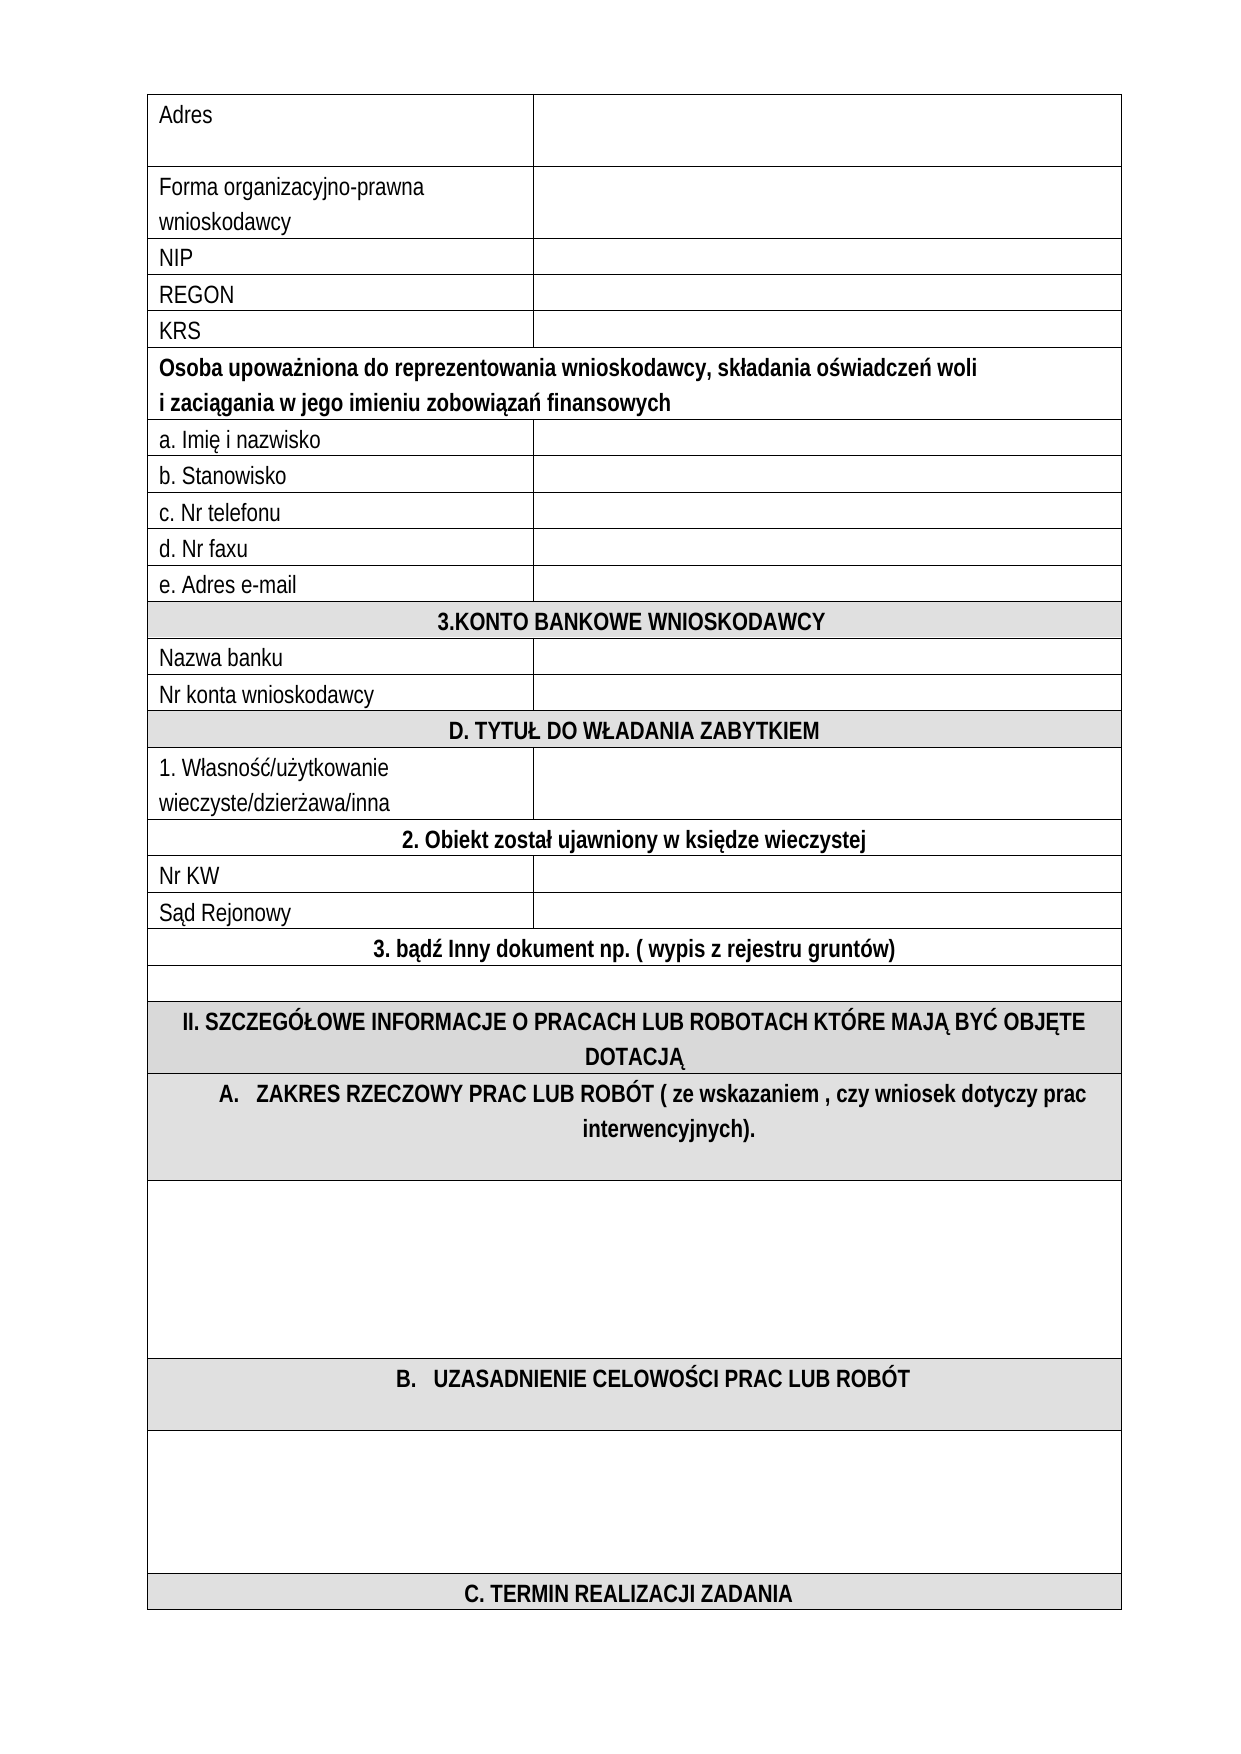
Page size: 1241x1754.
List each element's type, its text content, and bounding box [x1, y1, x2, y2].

table_cell c. Nr telefonu [148, 493, 533, 528]
table_cell [534, 856, 1121, 892]
table_cell 1. Własność/użytkowanie wieczyste/dzierżawa/inna [148, 748, 533, 819]
table_cell [534, 420, 1121, 455]
table_cell Nr KW [148, 856, 533, 892]
table_cell [534, 493, 1121, 528]
table_cell [148, 1431, 1121, 1573]
table_cell [534, 311, 1121, 347]
table_cell [534, 456, 1121, 492]
table_cell Nr konta wnioskodawcy [148, 675, 533, 710]
table_cell 2. Obiekt został ujawniony w księdze wieczystej [148, 820, 1121, 855]
table_cell D. TYTUŁ DO WŁADANIA ZABYTKIEM [148, 711, 1121, 747]
table_cell [148, 1181, 1121, 1358]
table_cell UZASADNIENIE CELOWOŚCI PRAC LUB ROBÓT [148, 1359, 1121, 1430]
table_cell [534, 748, 1121, 819]
table_cell Osoba upoważniona do reprezentowania wnioskodawcy, składania oświadczeń woli i zaciągania w jego imieniu zobowiązań finansowych [148, 348, 1121, 419]
table_cell KRS [148, 311, 533, 347]
table_cell Adres [148, 95, 533, 166]
table_cell II. SZCZEGÓŁOWE INFORMACJE O PRACACH LUB ROBOTACH KTÓRE MAJĄ BYĆ OBJĘTE DOTACJĄ [148, 1002, 1121, 1073]
table_cell Forma organizacyjno-prawna wnioskodawcy [148, 167, 533, 237]
table_cell [534, 275, 1121, 310]
table_cell Nazwa banku [148, 639, 533, 674]
table_cell C. TERMIN REALIZACJI ZADANIA [148, 1574, 1121, 1609]
table_cell [534, 95, 1121, 166]
table_cell [534, 675, 1121, 710]
table_cell [534, 639, 1121, 674]
table_cell ZAKRES RZECZOWY PRAC LUB ROBÓT ( ze wskazaniem , czy wniosek dotyczy prac interwencyjnych). [148, 1074, 1121, 1180]
table_cell [534, 239, 1121, 274]
table_cell b. Stanowisko [148, 456, 533, 492]
table_cell a. Imię i nazwisko [148, 420, 533, 455]
table_cell [534, 167, 1121, 237]
table_cell [148, 966, 1121, 1001]
table_cell d. Nr faxu [148, 529, 533, 564]
table_cell 3.KONTO BANKOWE WNIOSKODAWCY [148, 602, 1121, 637]
table_cell Sąd Rejonowy [148, 893, 533, 928]
table_cell 3. bądź Inny dokument np. ( wypis z rejestru gruntów) [148, 929, 1121, 964]
table_cell NIP [148, 239, 533, 274]
table_cell [534, 893, 1121, 928]
table_cell REGON [148, 275, 533, 310]
table_cell [534, 529, 1121, 564]
table_cell e. Adres e-mail [148, 566, 533, 601]
table_cell [534, 566, 1121, 601]
